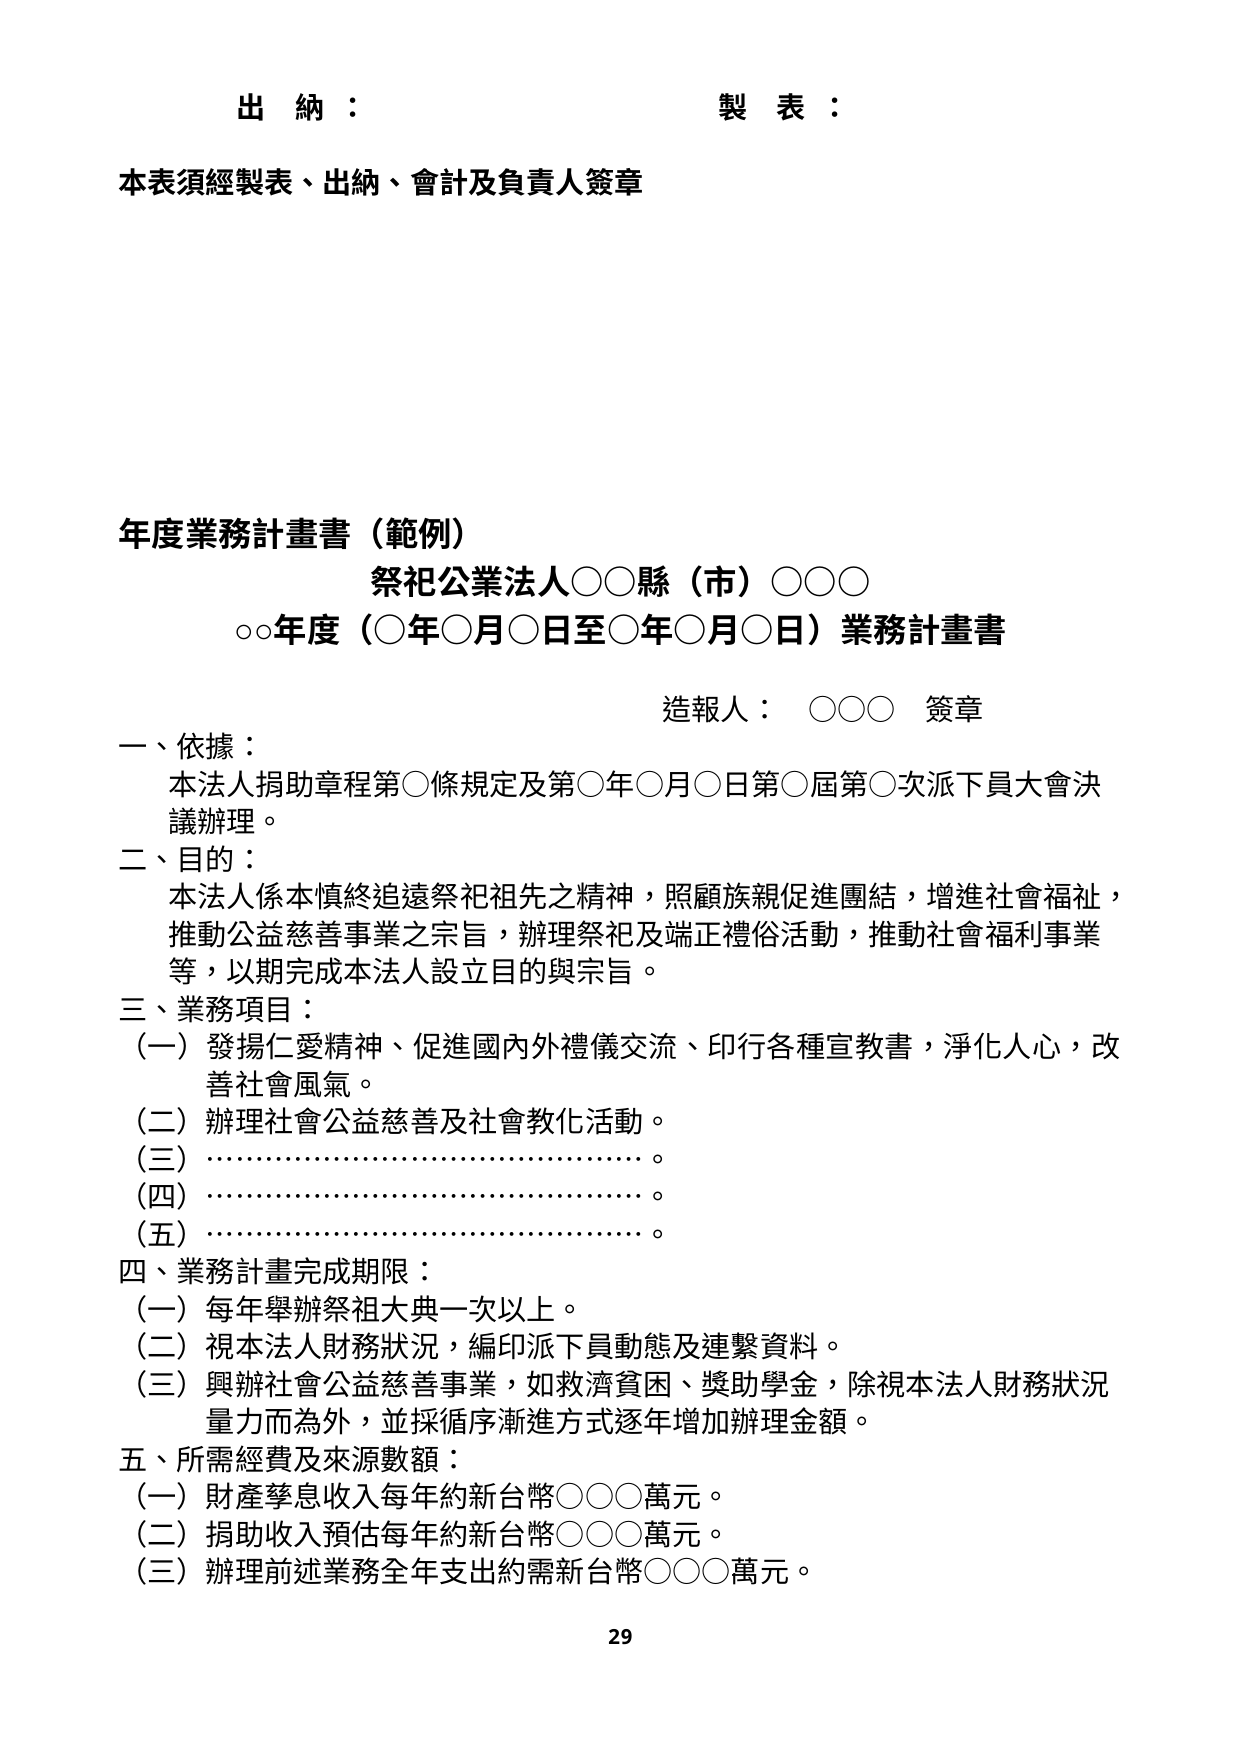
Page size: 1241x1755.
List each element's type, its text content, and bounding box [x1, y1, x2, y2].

text （一）發揚仁愛精神、促進國內外禮儀交流、印行各種宣教書，淨化人心，改善社會風氣。 [118, 1027, 1122, 1102]
text 五、所需經費及來源數額： [118, 1440, 1122, 1477]
text （一）每年舉辦祭祖大典一次以上。 [118, 1290, 1122, 1327]
text 四、業務計畫完成期限： [118, 1252, 1122, 1290]
text （二）視本法人財務狀況，編印派下員動態及連繫資料。 [118, 1327, 1122, 1365]
text 本法人捐助章程第○條規定及第○年○月○日第○屆第○次派下員大會決議辦理。 [168, 765, 1122, 840]
text （二）辦理社會公益慈善及社會教化活動。 [118, 1102, 1122, 1140]
text 一、依據： [118, 727, 1122, 765]
text （五）………………………………………。 [118, 1215, 1122, 1252]
text （三）辦理前述業務全年支出約需新台幣○○○萬元。 [118, 1552, 1122, 1590]
text 三、業務項目： [118, 990, 1122, 1027]
text 造報人： ○○○ 簽章 [393, 652, 1122, 727]
text 本表須經製表、出納、會計及負責人簽章 [118, 164, 1122, 201]
text （三）興辦社會公益慈善事業，如救濟貧困、獎助學金，除視本法人財務狀況量力而為外，並採循序漸進方式逐年增加辦理金額。 [118, 1365, 1122, 1440]
text 出 納 ： 製 表 ： [237, 89, 1122, 126]
text 祭祀公業法人○○縣（市）○○○ [118, 556, 1122, 604]
text （一）財產孳息收入每年約新台幣○○○萬元。 [118, 1477, 1122, 1515]
text （四）………………………………………。 [118, 1177, 1122, 1215]
text 本法人係本慎終追遠祭祀祖先之精神，照顧族親促進團結，增進社會福祉，推動公益慈善事業之宗旨，辦理祭祀及端正禮俗活動，推動社會福利事業等，以期完成本法人設立目的與宗旨。 [168, 877, 1122, 990]
text （二）捐助收入預估每年約新台幣○○○萬元。 [118, 1515, 1122, 1552]
text （三）………………………………………。 [118, 1140, 1122, 1177]
text ○○年度（○年○月○日至○年○月○日）業務計畫書 [118, 604, 1122, 652]
text 二、目的： [118, 840, 1122, 877]
text 年度業務計畫書（範例） [118, 508, 1122, 556]
